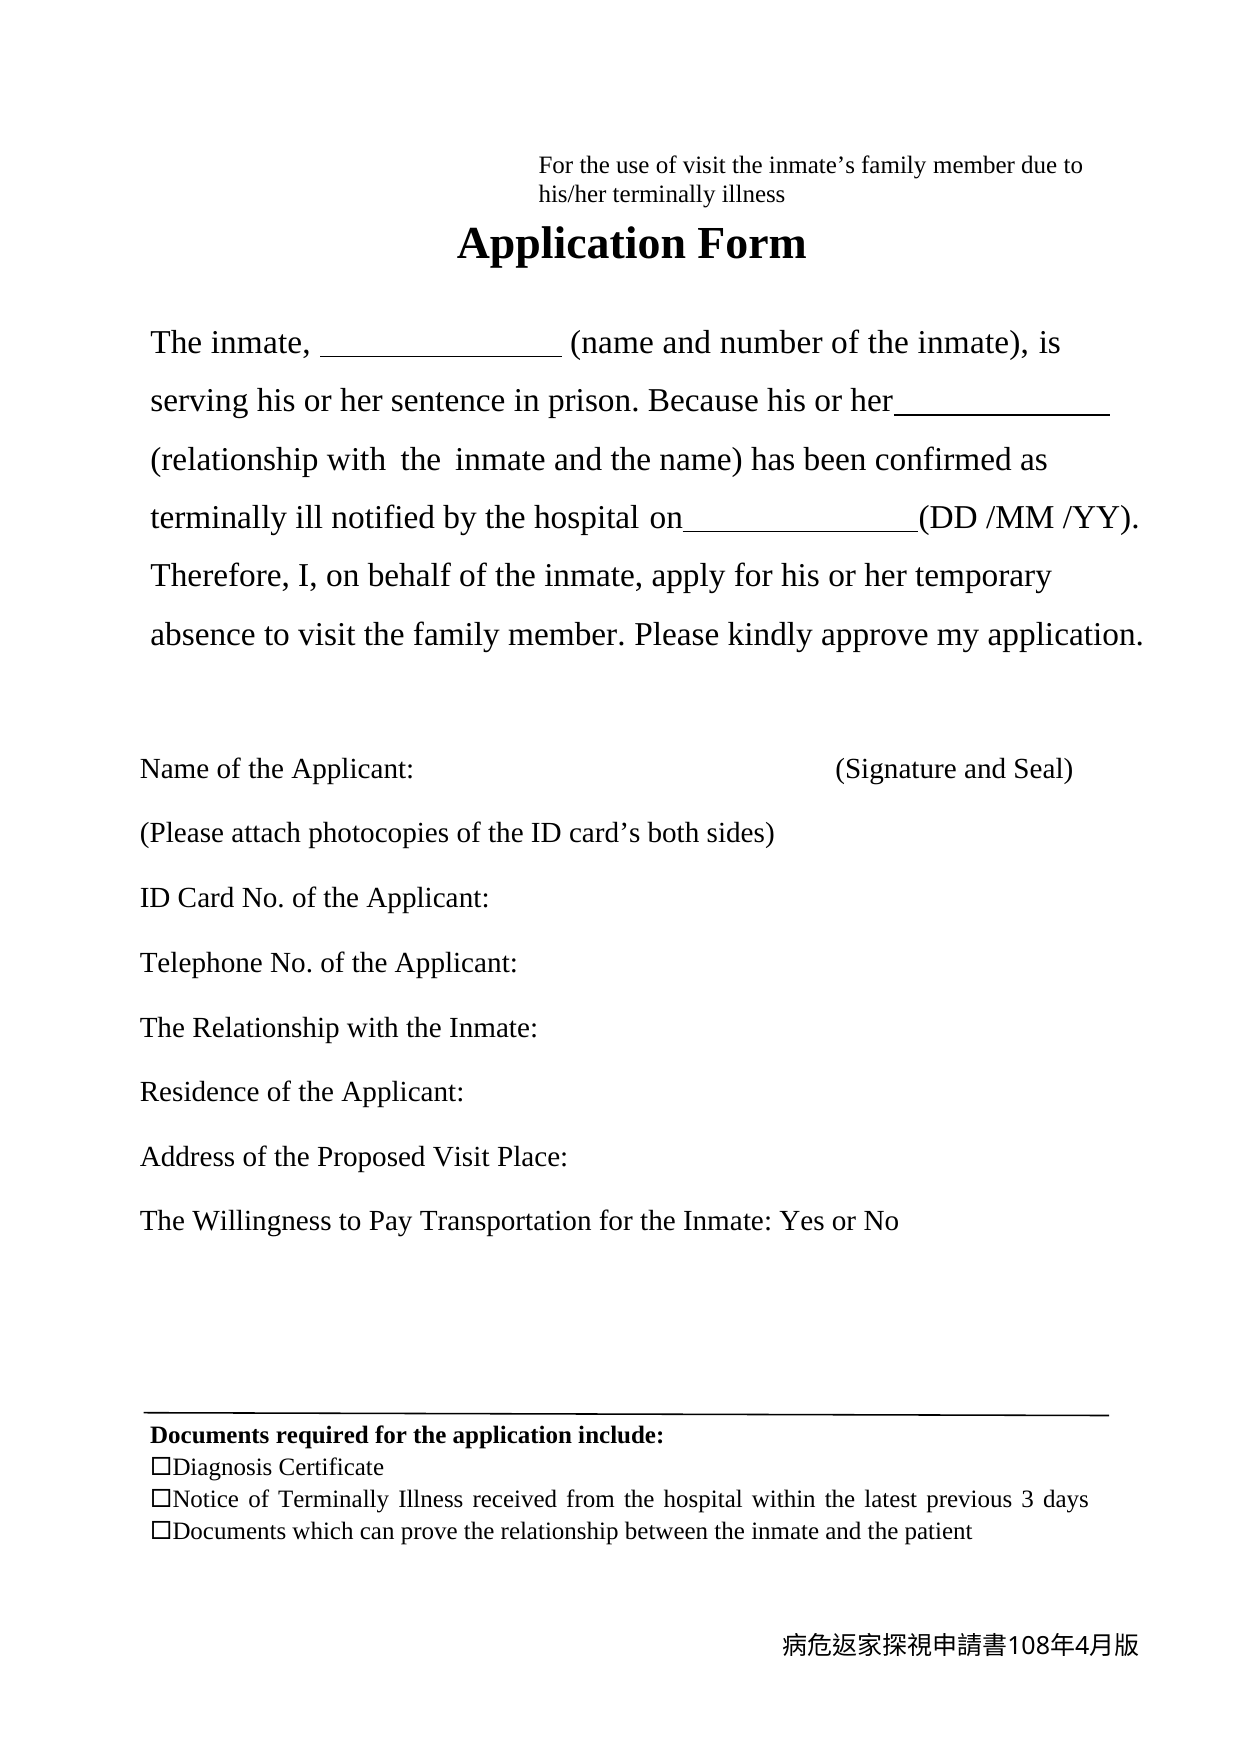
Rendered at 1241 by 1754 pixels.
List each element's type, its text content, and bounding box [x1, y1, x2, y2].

text For the use of visit the inmate’s family member due to his/her terminally illness [538, 150, 1144, 207]
text Residence of the Applicant: [139, 1074, 888, 1108]
text Name of the Applicant: (Signature and Seal) (Please attach photocopies of the ID card’s both sides) [139, 751, 1086, 849]
text ID Card No. of the Applicant: [139, 880, 888, 914]
text Telephone No. of the Applicant: [139, 945, 888, 978]
text The Relationship with the Inmate: [139, 1010, 888, 1043]
text Diagnosis Certificate [150, 1452, 1090, 1481]
text Notice of Terminally Illness received from the hospital within the latest previous 3 days Documents which can prove the relationship between the inmate and the patient [150, 1484, 1090, 1545]
text The inmate, (name and number of the inmate), is serving his or her sentence in prison. Because his or her (relationship with the inmate and the name) has been confirmed as terminally ill notified by the hospital on (DD /MM /YY). Therefore, I, on behalf of the inmate, apply for his or her temporary absence to visit the family member. Please kindly approve my application. [150, 307, 1144, 657]
text Application Form [457, 216, 1144, 269]
text 病危返家探視申請書108年4月版 [782, 1625, 1144, 1661]
text [150, 1400, 1090, 1414]
text Address of the Proposed Visit Place: [139, 1139, 888, 1173]
text Documents required for the application include: [150, 1414, 1090, 1449]
text The Willingness to Pay Transportation for the Inmate: Yes or No [139, 1204, 1144, 1237]
